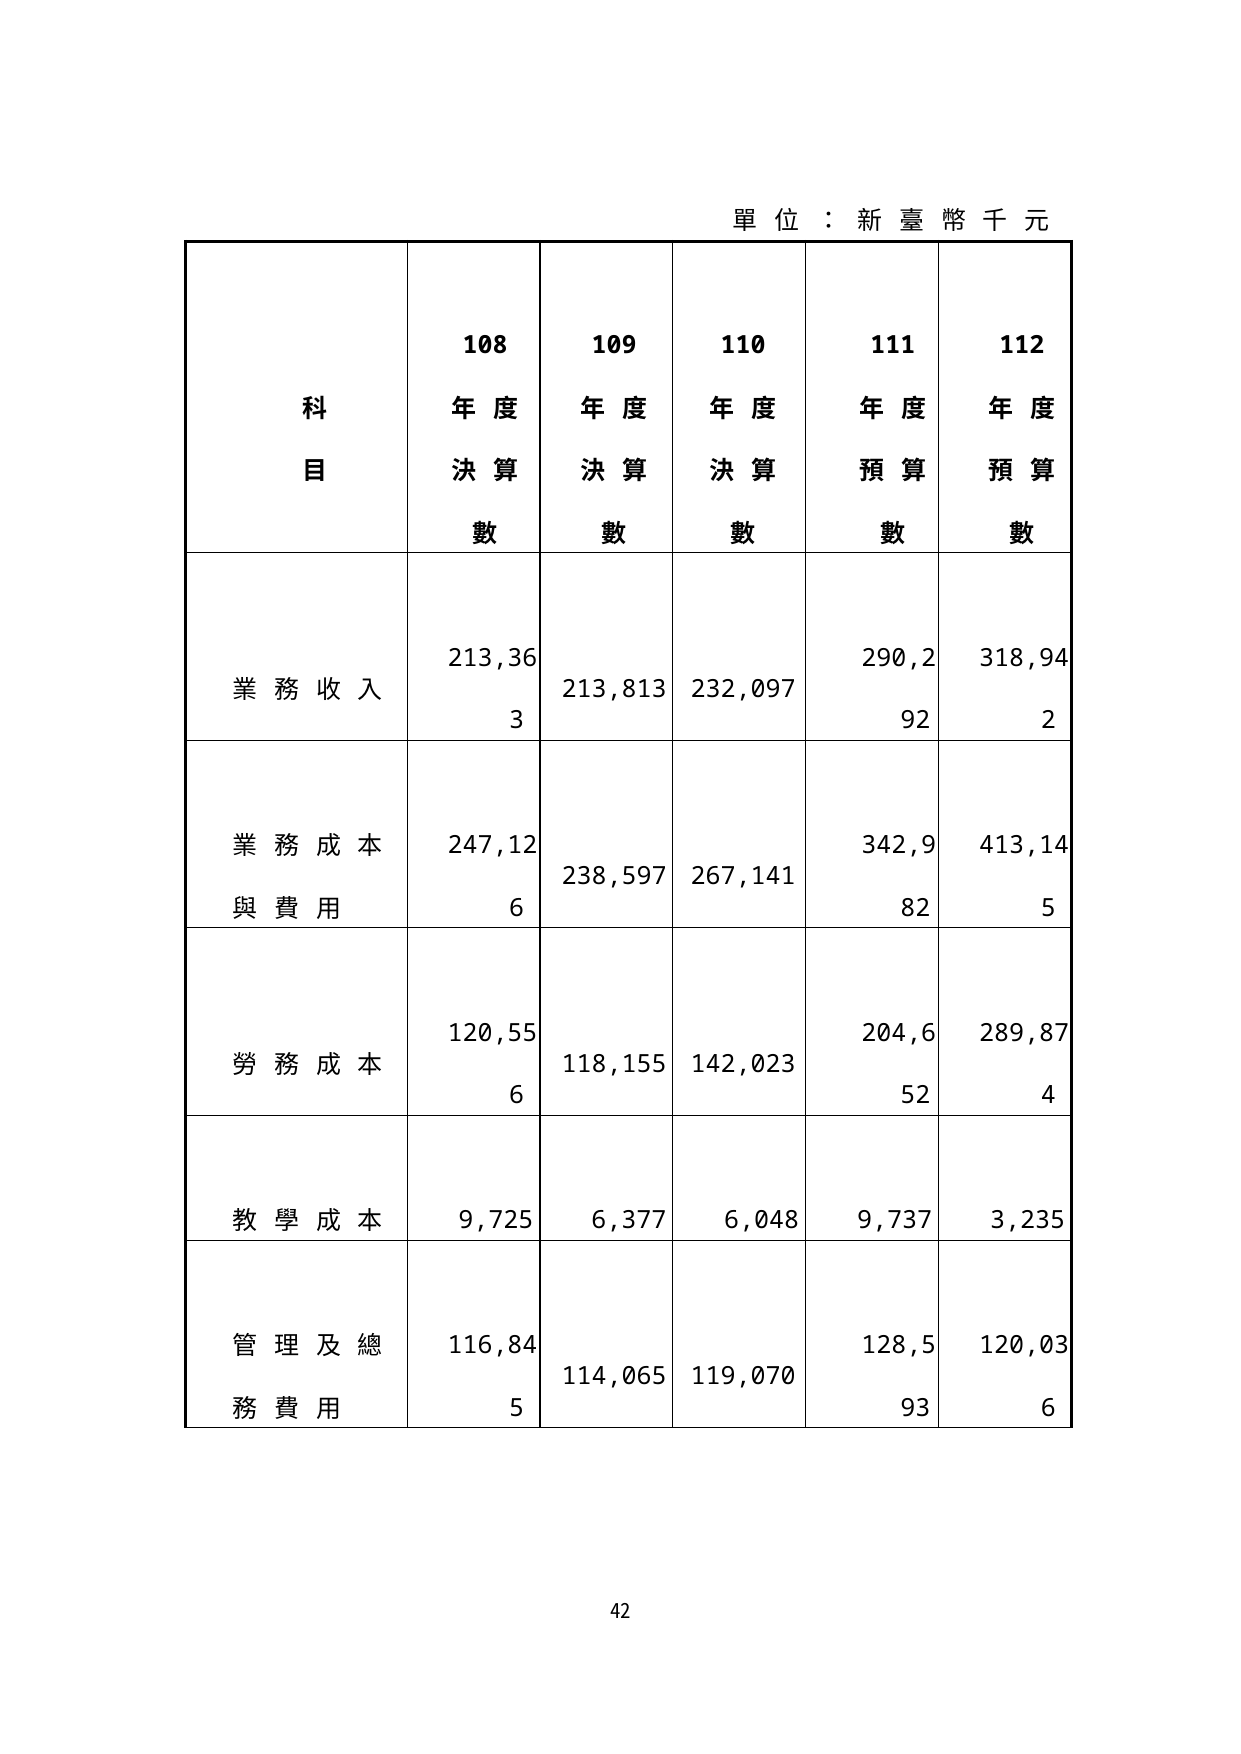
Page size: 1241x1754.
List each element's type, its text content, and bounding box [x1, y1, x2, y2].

table_cell 3,235 [939, 1116, 1070, 1240]
table_cell 289,874 [939, 928, 1070, 1115]
table_cell 142,023 [673, 928, 805, 1115]
table_cell 118,155 [541, 928, 672, 1115]
table_cell 9,725 [408, 1116, 539, 1240]
table_cell 6,048 [673, 1116, 805, 1240]
table_header 108年度 決算數 [408, 243, 539, 552]
table_cell 342,982 [806, 741, 938, 927]
table_cell 213,813 [541, 553, 672, 740]
table_cell 業務收入 [187, 553, 407, 740]
table_cell 管理及總務費用 [187, 1241, 407, 1427]
table_cell 232,097 [673, 553, 805, 740]
table_cell 413,145 [939, 741, 1070, 927]
table_cell 教學成本 [187, 1116, 407, 1240]
table_cell 128,593 [806, 1241, 938, 1427]
table_header 110年度 決算數 [673, 243, 805, 552]
table_cell 業務成本與費用 [187, 741, 407, 927]
table_cell 267,141 [673, 741, 805, 927]
table_cell 290,292 [806, 553, 938, 740]
text 單位：新臺幣千元 [241, 177, 1058, 240]
table_cell 247,126 [408, 741, 539, 927]
table_cell 114,065 [541, 1241, 672, 1427]
table_cell 6,377 [541, 1116, 672, 1240]
table_cell 318,942 [939, 553, 1070, 740]
table_header 111年度 預算數 [806, 243, 938, 552]
table_cell 238,597 [541, 741, 672, 927]
table_header 109年度 決算數 [541, 243, 672, 552]
table_cell 119,070 [673, 1241, 805, 1427]
table_cell 204,652 [806, 928, 938, 1115]
table_cell 213,363 [408, 553, 539, 740]
table_cell 116,845 [408, 1241, 539, 1427]
table_cell 120,556 [408, 928, 539, 1115]
table_cell 9,737 [806, 1116, 938, 1240]
table_header 112年度 預算數 [939, 243, 1070, 552]
table_header 科 目 [187, 243, 407, 552]
table_cell 勞務成本 [187, 928, 407, 1115]
table_cell 120,036 [939, 1241, 1070, 1427]
